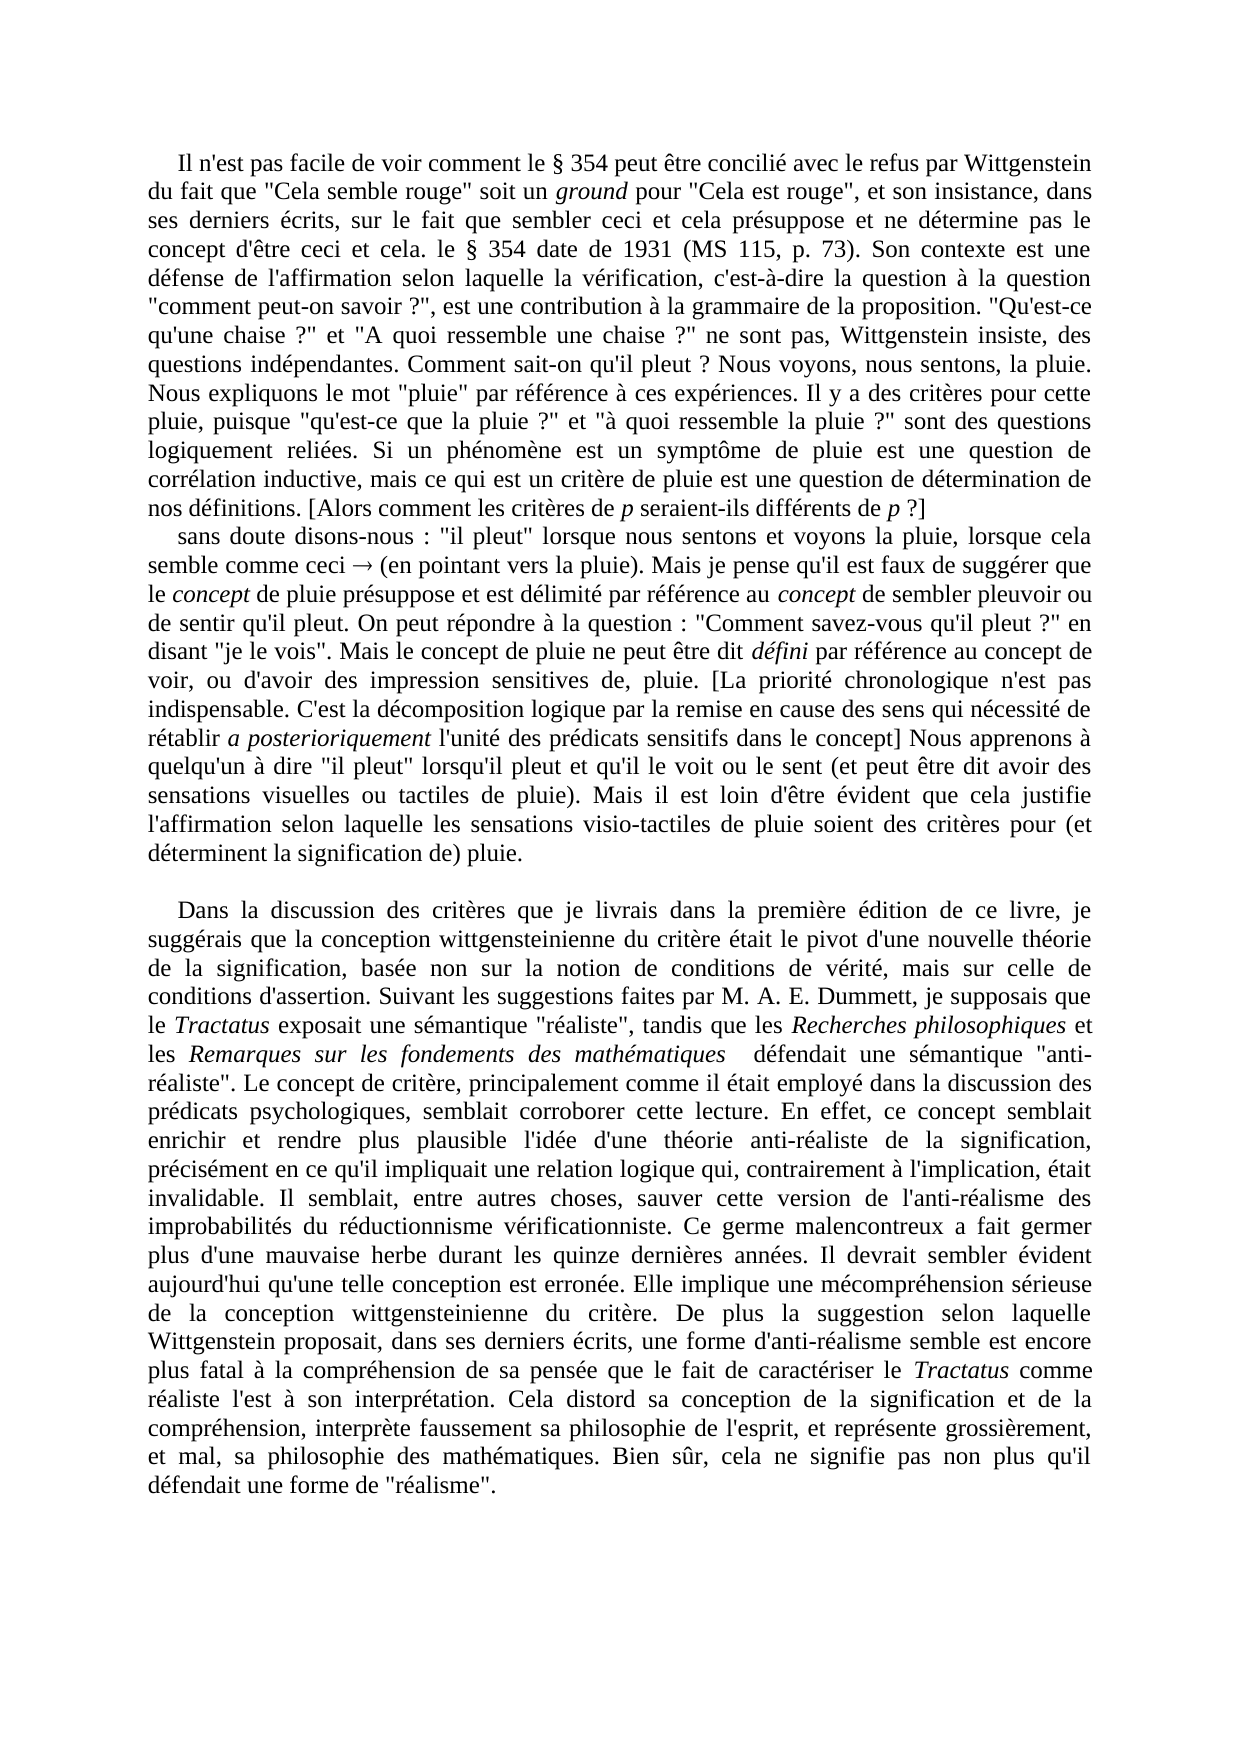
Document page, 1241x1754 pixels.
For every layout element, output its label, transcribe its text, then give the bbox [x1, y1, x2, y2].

text Dans la discussion des critères que je livrais dans la première édition de ce livre, je suggérais que la conception wittgensteinienne du critère était le pivot d'une nouvelle théorie de la signification, basée non sur la notion de conditions de vérité, mais sur celle de conditions d'assertion. Suivant les suggestions faites par M. A. E. Dummett, je supposais que le Tractatus exposait une sémantique "réaliste", tandis que les Recherches philosophiques et les Remarques sur les fondements des mathématiques défendait une sémantique "anti-réaliste". Le concept de critère, principalement comme il était employé dans la discussion des prédicats psychologiques, semblait corroborer cette lecture. En effet, ce concept semblait enrichir et rendre plus plausible l'idée d'une théorie anti-réaliste de la signification, précisément en ce qu'il impliquait une relation logique qui, contrairement à l'implication, était invalidable. Il semblait, entre autres choses, sauver cette version de l'anti-réalisme des improbabilités du réductionnisme vérificationniste. Ce germe malencontreux a fait germer plus d'une mauvaise herbe durant les quinze dernières années. Il devrait sembler évident aujourd'hui qu'une telle conception est erronée. Elle implique une mécompréhension sérieuse de la conception wittgensteinienne du critère. De plus la suggestion selon laquelle Wittgenstein proposait, dans ses derniers écrits, une forme d'anti-réalisme semble est encore plus fatal à la compréhension de sa pensée que le fait de caractériser le Tractatus comme réaliste l'est à son interprétation. Cela distord sa conception de la signification et de la compréhension, interprète faussement sa philosophie de l'esprit, et représente grossièrement, et mal, sa philosophie des mathématiques. Bien sûr, cela ne signifie pas non plus qu'il défendait une forme de "réalisme". [148, 895, 1093, 1499]
text sans doute disons-nous : "il pleut" lorsque nous sentons et voyons la pluie, lorsque cela semble comme ceci  (en pointant vers la pluie). Mais je pense qu'il est faux de suggérer que le concept de pluie présuppose et est délimité par référence au concept de sembler pleuvoir ou de sentir qu'il pleut. On peut répondre à la question : "Comment savez-vous qu'il pleut ?" en disant "je le vois". Mais le concept de pluie ne peut être dit défini par référence au concept de voir, ou d'avoir des impression sensitives de, pluie. [La priorité chronologique n'est pas indispensable. C'est la décomposition logique par la remise en cause des sens qui nécessité de rétablir a posterioriquement l'unité des prédicats sensitifs dans le concept] Nous apprenons à quelqu'un à dire "il pleut" lorsqu'il pleut et qu'il le voit ou le sent (et peut être dit avoir des sensations visuelles ou tactiles de pluie). Mais il est loin d'être évident que cela justifie l'affirmation selon laquelle les sensations visio-tactiles de pluie soient des critères pour (et déterminent la signification de) pluie. [148, 521, 1093, 866]
text Il n'est pas facile de voir comment le § 354 peut être concilié avec le refus par Wittgenstein du fait que "Cela semble rouge" soit un ground pour "Cela est rouge", et son insistance, dans ses derniers écrits, sur le fait que sembler ceci et cela présuppose et ne détermine pas le concept d'être ceci et cela. le § 354 date de 1931 (MS 115, p. 73). Son contexte est une défense de l'affirmation selon laquelle la vérification, c'est-à-dire la question à la question "comment peut-on savoir ?", est une contribution à la grammaire de la proposition. "Qu'est-ce qu'une chaise ?" et "A quoi ressemble une chaise ?" ne sont pas, Wittgenstein insiste, des questions indépendantes. Comment sait-on qu'il pleut ? Nous voyons, nous sentons, la pluie. Nous expliquons le mot "pluie" par référence à ces expériences. Il y a des critères pour cette pluie, puisque "qu'est-ce que la pluie ?" et "à quoi ressemble la pluie ?" sont des questions logiquement reliées. Si un phénomène est un symptôme de pluie est une question de corrélation inductive, mais ce qui est un critère de pluie est une question de détermination de nos définitions. [Alors comment les critères de p seraient-ils différents de p ?] [148, 148, 1093, 521]
